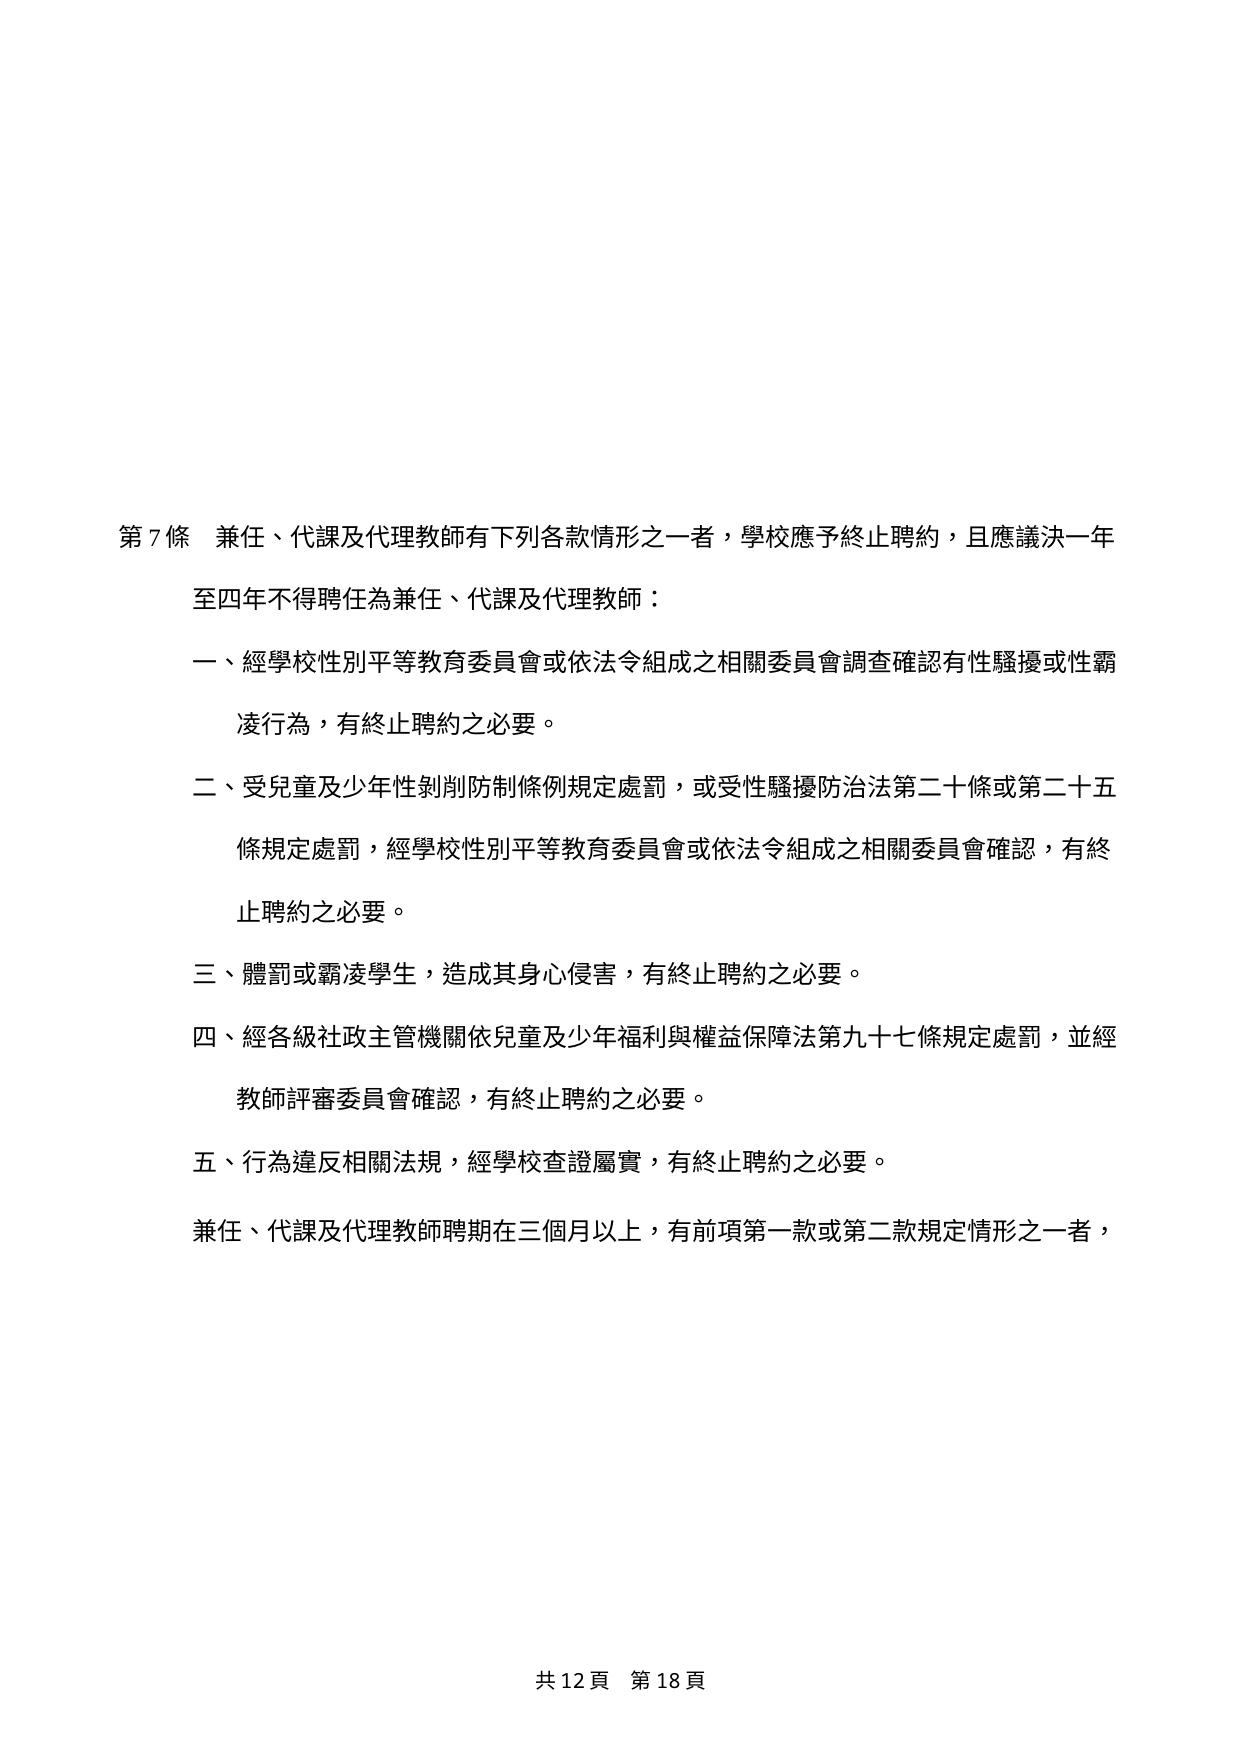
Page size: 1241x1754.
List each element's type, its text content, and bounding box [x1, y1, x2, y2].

text 三、體罰或霸凌學生，造成其身心侵害，有終止聘約之必要。 [192, 931, 1122, 994]
text 第7條 兼任、代課及代理教師有下列各款情形之一者，學校應予終止聘約，且應議決一年至四年不得聘任為兼任、代課及代理教師： [118, 494, 1122, 619]
text 二、受兒童及少年性剝削防制條例規定處罰，或受性騷擾防治法第二十條或第二十五條規定處罰，經學校性別平等教育委員會或依法令組成之相關委員會確認，有終止聘約之必要。 [192, 744, 1122, 931]
text 一、經學校性別平等教育委員會或依法令組成之相關委員會調查確認有性騷擾或性霸凌行為，有終止聘約之必要。 [192, 619, 1122, 744]
text 兼任、代課及代理教師聘期在三個月以上，有前項第一款或第二款規定情形之一者， [192, 1188, 1122, 1251]
text 四、經各級社政主管機關依兒童及少年福利與權益保障法第九十七條規定處罰，並經教師評審委員會確認，有終止聘約之必要。 [192, 994, 1122, 1119]
text 五、行為違反相關法規，經學校查證屬實，有終止聘約之必要。 [192, 1119, 1122, 1181]
